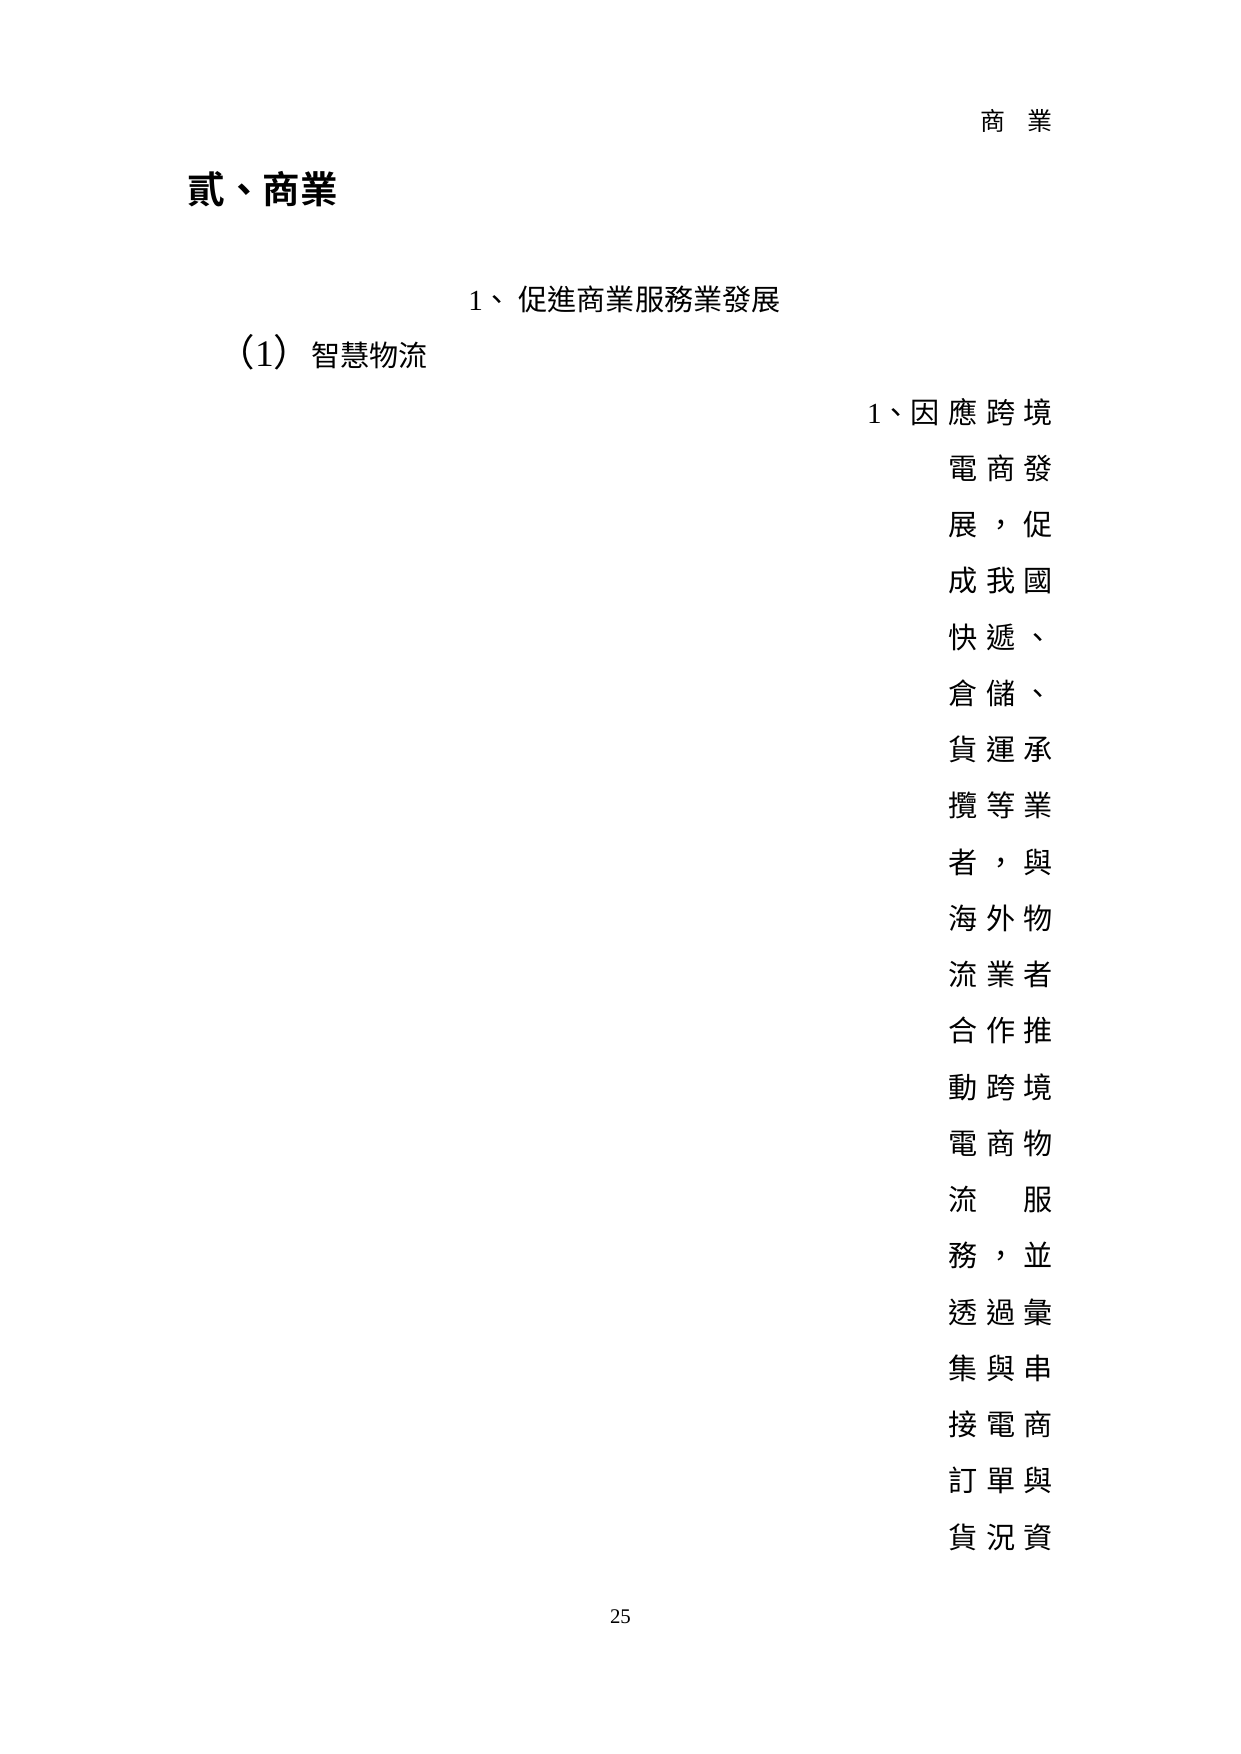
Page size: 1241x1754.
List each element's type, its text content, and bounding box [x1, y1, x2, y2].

subtitle 貳、商業 [187, 158, 1053, 214]
list 因應跨境電商發展，促成我國快遞、倉儲、貨運承攬等業者，與海外物流業者合作推動跨境電商物流服務，並透過彙集與串接電商訂單與貨況資 [867, 378, 1053, 1559]
list 智慧物流 [217, 322, 1053, 378]
list 促進商業服務業發展 [468, 266, 1053, 322]
